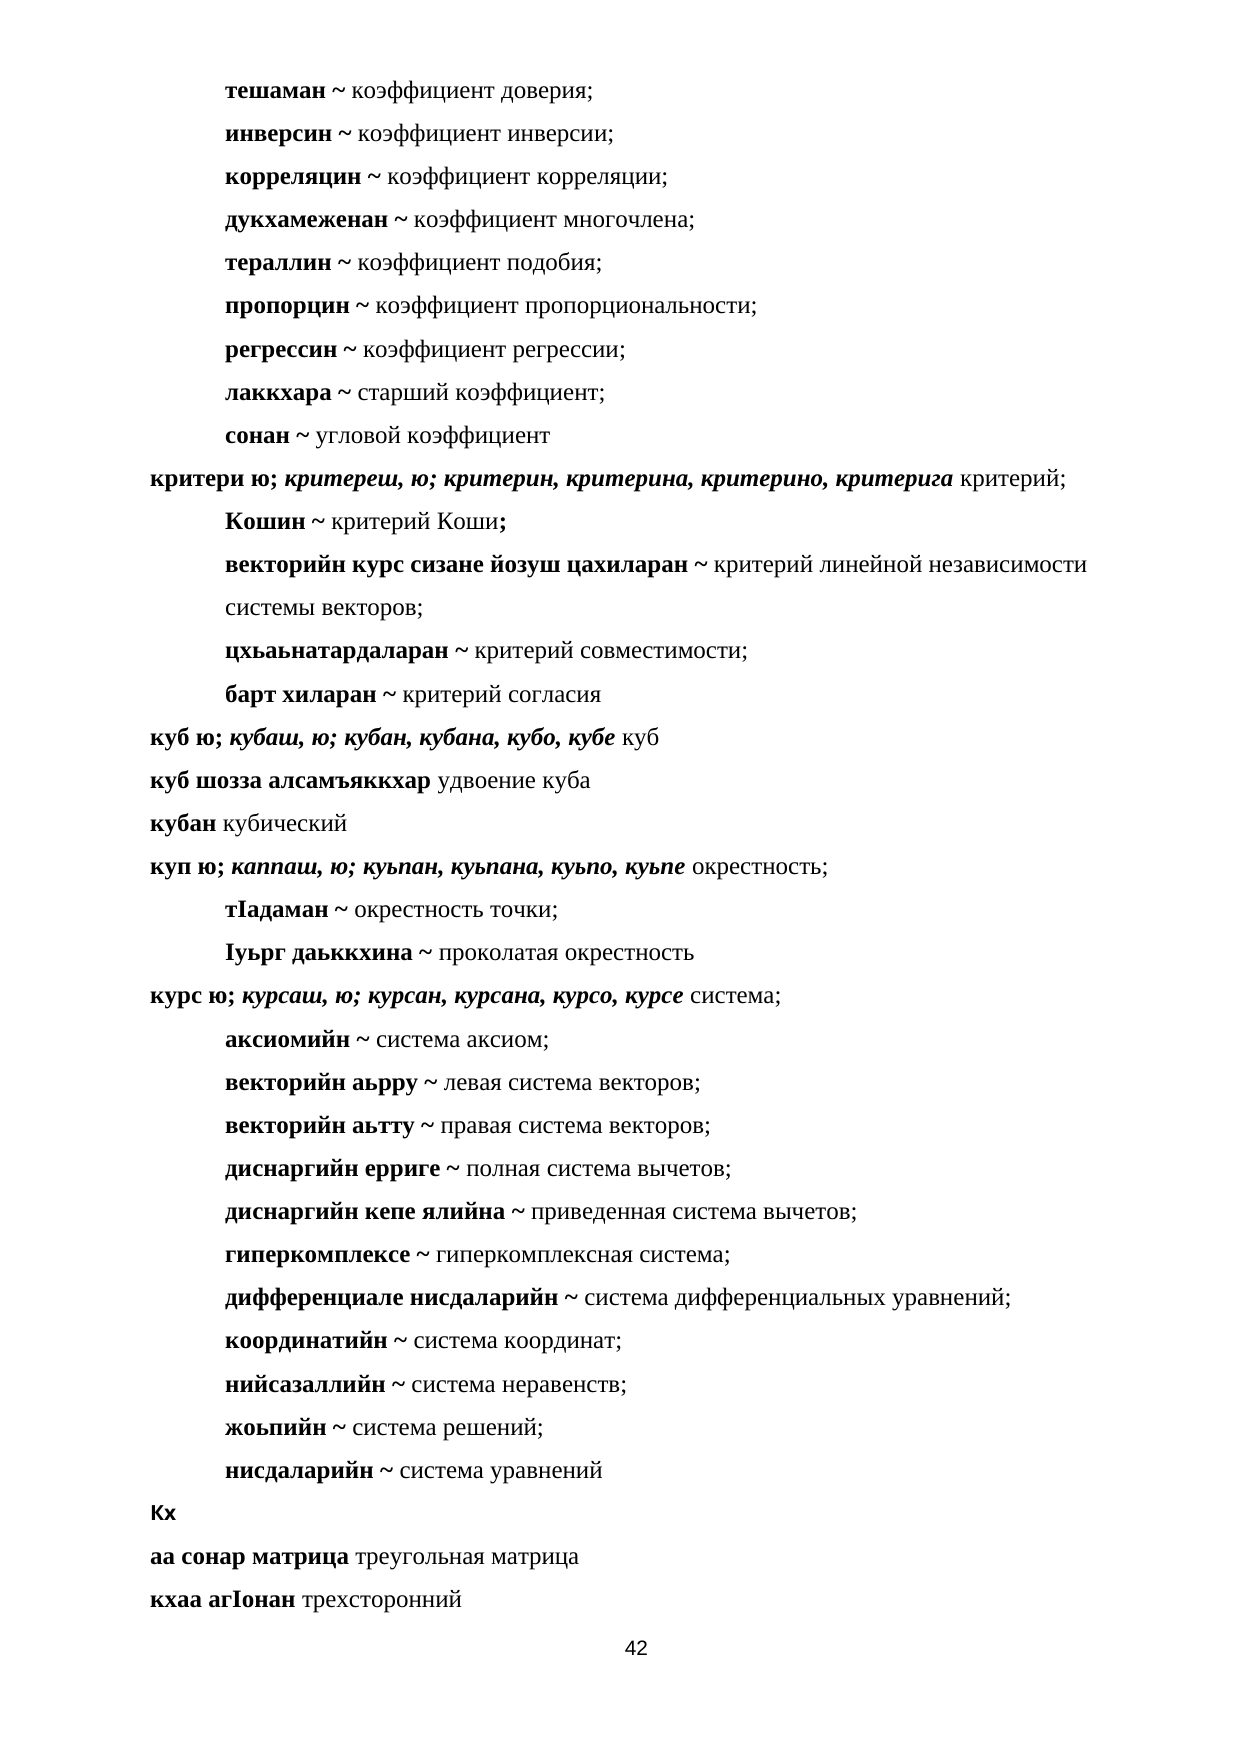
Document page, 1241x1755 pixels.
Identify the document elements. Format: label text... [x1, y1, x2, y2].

text кубан кубический [150, 808, 1122, 837]
text куб ю; кубаш, ю; кубан, кубана, кубо, кубе куб [150, 722, 1122, 751]
text аа сонар матрица треугольная матрица [150, 1541, 1122, 1569]
text куп ю; каппаш, ю; куьпан, куьпана, куьпо, куьпе окрестность; тӀадаман ~ окрестность точки; Ӏуьрг даьккхина ~ проколатая окрестность [150, 851, 1122, 966]
text Кх [150, 1498, 1122, 1527]
text тешаман ~ коэффициент доверия; инверсин ~ коэффициент инверсии; корреляцин ~ коэффициент корреляции; дукхамеженан ~ коэффициент многочлена; тераллин ~ коэффициент подобия; пропорцин ~ коэффициент пропорциональности; регрессин ~ коэффициент регрессии; лаккхара ~ старший коэффициент; сонан ~ угловой коэффициент [150, 75, 1122, 449]
text курс ю; курсаш, ю; курсан, курсана, курсо, курсе система; аксиомийн ~ система аксиом; векторийн аьрру ~ левая система векторов; векторийн аьтту ~ правая система векторов; диснаргийн ерриге ~ полная система вычетов; диснаргийн кепе ялийна ~ приведенная система вычетов; гиперкомплексе ~ гиперкомплексная система; дифференциале нисдаларийн ~ система дифференциальных уравнений; координатийн ~ система координат; нийсазаллийн ~ система неравенств; жоьпийн ~ система решений; нисдаларийн ~ система уравнений [150, 981, 1122, 1484]
text критери ю; критереш, ю; критерин, критерина, критерино, критерига критерий; Кошин ~ критерий Коши; векторийн курс сизане йозуш цахиларан ~ критерий линейной независимости системы векторов; цхьаьнатардаларан ~ критерий совместимости; барт хиларан ~ критерий согласия [150, 463, 1122, 707]
text кхаа агӀонан трехсторонний [150, 1584, 1122, 1613]
text куб шозза алсамъяккхар удвоение куба [150, 765, 1122, 794]
